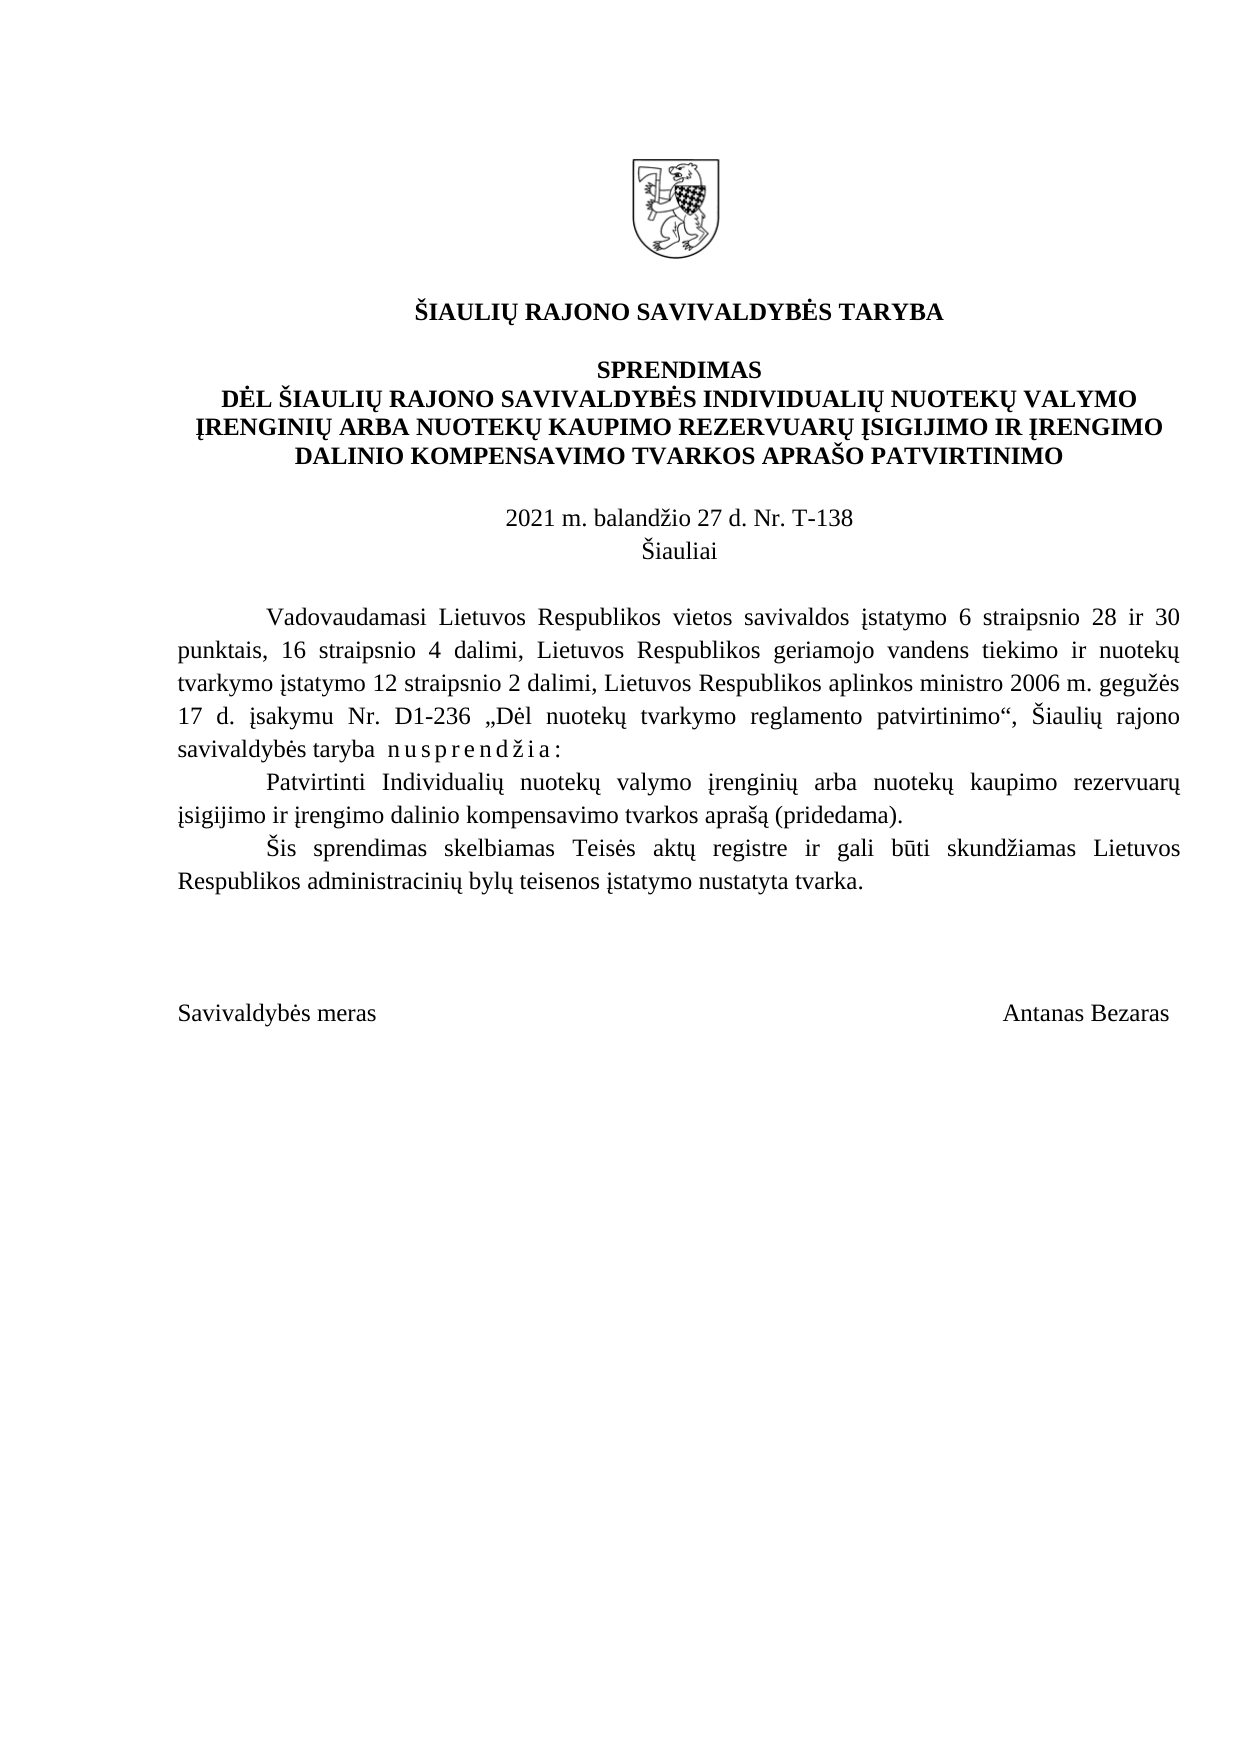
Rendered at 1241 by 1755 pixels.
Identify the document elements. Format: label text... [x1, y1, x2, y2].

text Vadovaudamasi Lietuvos Respublikos vietos savivaldos įstatymo 6 straipsnio 28 ir 30 punktais, 16 straipsnio 4 dalimi, Lietuvos Respublikos geriamojo vandens tiekimo ir nuotekų tvarkymo įstatymo 12 straipsnio 2 dalimi, Lietuvos Respublikos aplinkos ministro 2006 m. gegužės 17 d. įsakymu Nr. D1-236 „Dėl nuotekų tvarkymo reglamento patvirtinimo“, Šiaulių rajono savivaldybės taryba nusprendžia: [177, 602, 1181, 763]
text Savivaldybės meras Antanas Bezaras [177, 998, 1181, 1027]
text ŠIAULIŲ RAJONO SAVIVALDYBĖS TARYBA [177, 297, 1181, 326]
text Patvirtinti Individualių nuotekų valymo įrenginių arba nuotekų kaupimo rezervuarų įsigijimo ir įrengimo dalinio kompensavimo tvarkos aprašą (pridedama). [177, 767, 1181, 829]
text SPRENDIMAS [177, 355, 1181, 384]
text Šis sprendimas skelbiamas Teisės aktų registre ir gali būti skundžiamas Lietuvos Respublikos administracinių bylų teisenos įstatymo nustatyta tvarka. [177, 833, 1181, 895]
text DĖL Šiaulių RAJONO SAVIVALDYBĖS INDIVIDUALIŲ NUOTEKŲ VALYMO ĮRENGINIŲ ARBA NUOTEKŲ KAUPIMO REZERVUARŲ ĮSIGIJIMO IR ĮRENGIMO DALINIO KOMPENSAVIMO TVARKOS aprašo PATVIRTINIMO [177, 384, 1181, 470]
text 2021 m. balandžio 27 d. Nr. T-138 [177, 503, 1181, 532]
text Šiauliai [177, 536, 1181, 565]
